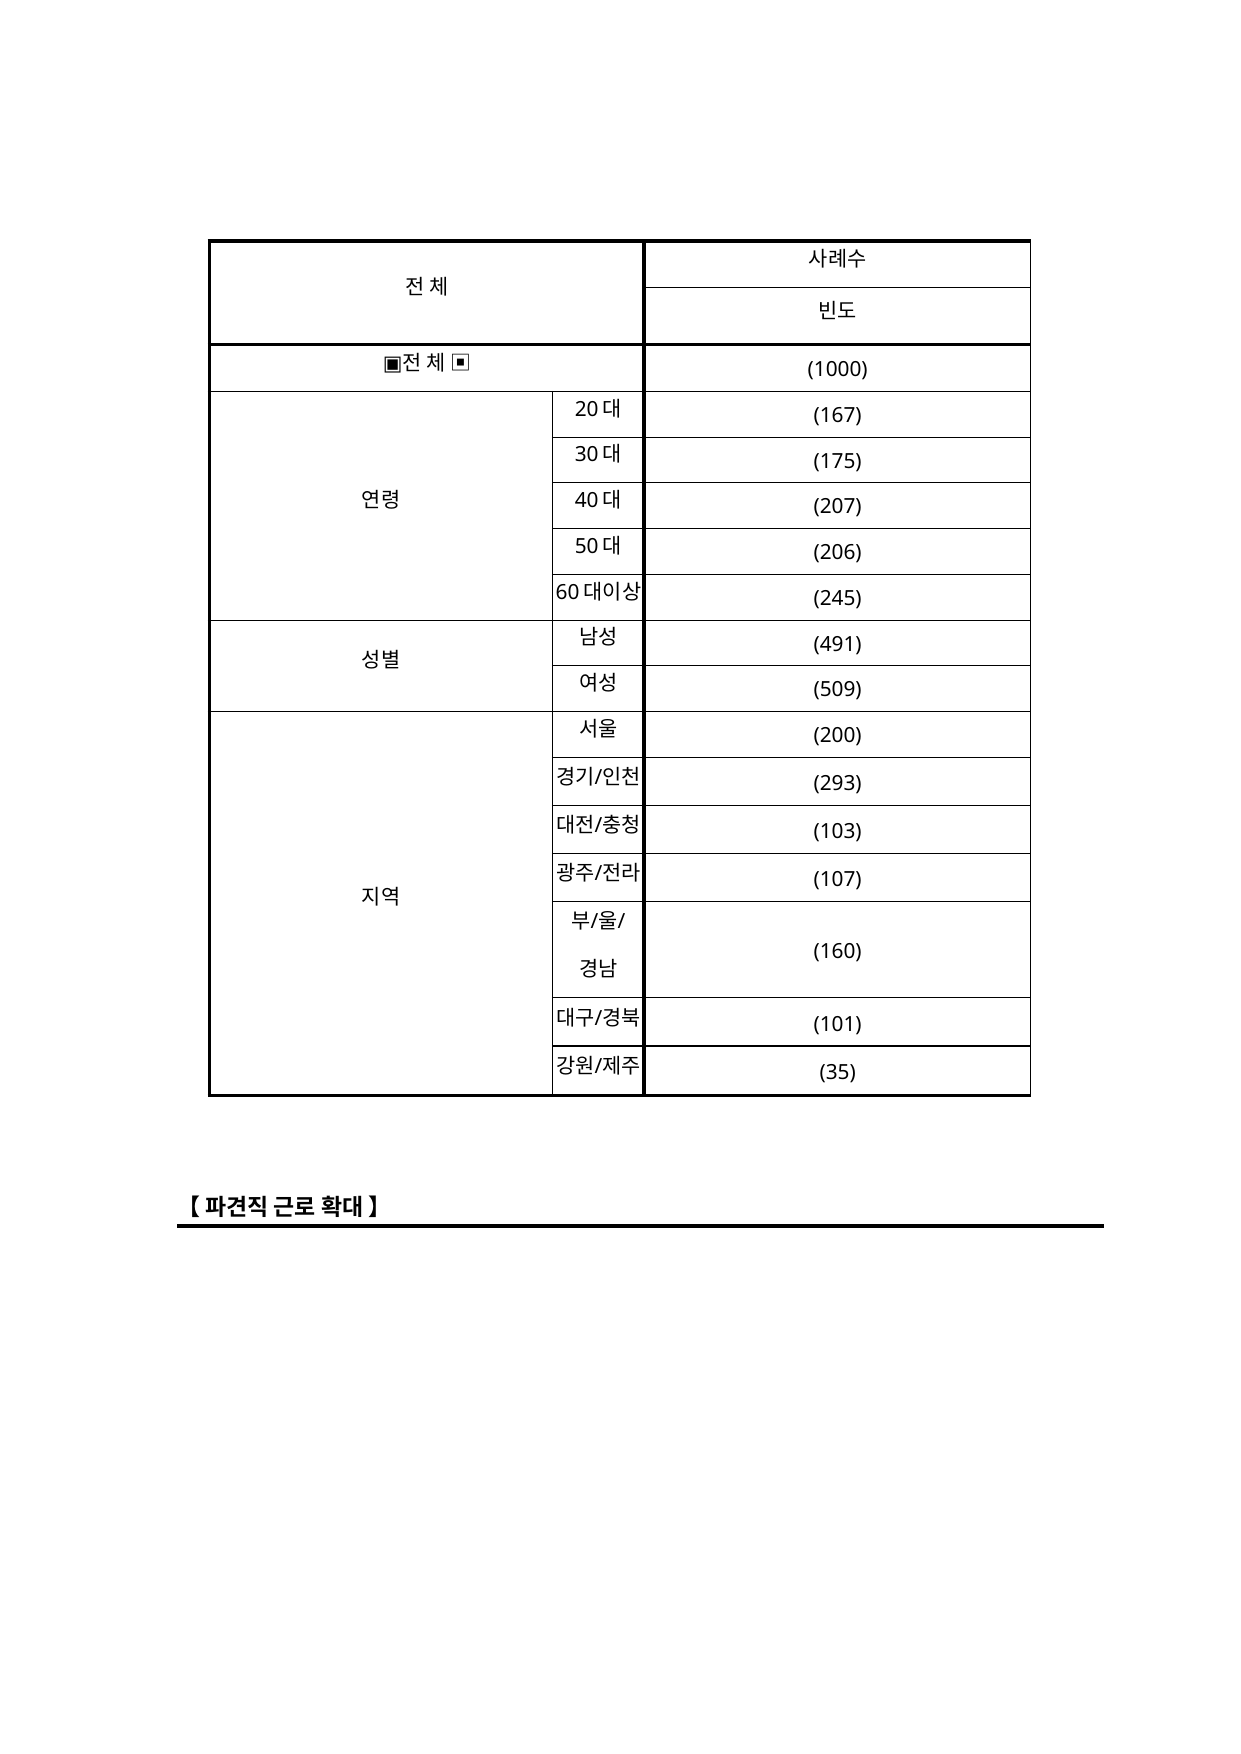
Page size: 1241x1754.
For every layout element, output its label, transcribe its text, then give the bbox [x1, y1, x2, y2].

table_cell 대전/충청 [553, 806, 642, 853]
table_cell 40대 [553, 483, 642, 528]
table_cell 강원/제주 [553, 1047, 642, 1093]
table_cell (1000) [646, 346, 1030, 391]
table_cell (491) [646, 621, 1030, 665]
table_cell (207) [646, 483, 1030, 528]
table_cell (35) [646, 1047, 1030, 1093]
table_cell 남성 [553, 621, 642, 665]
table_cell 경기/인천 [553, 758, 642, 804]
table_cell 서울 [553, 712, 642, 756]
table_cell (245) [646, 575, 1030, 619]
table_cell (167) [646, 392, 1030, 437]
table_cell 성별 [211, 621, 552, 711]
table_cell 30대 [553, 438, 642, 482]
table_cell ▣전 체 ▣ [211, 346, 642, 391]
table_cell (200) [646, 712, 1030, 756]
table_header 사례수 [646, 243, 1030, 287]
table_cell (107) [646, 854, 1030, 901]
table_cell (206) [646, 529, 1030, 574]
table_cell 지역 [211, 712, 552, 1093]
table_cell (293) [646, 758, 1030, 804]
table_cell 50대 [553, 529, 642, 574]
table_cell 연령 [211, 392, 552, 619]
table_cell (160) [646, 902, 1030, 997]
table_cell 광주/전라 [553, 854, 642, 901]
table_cell (175) [646, 438, 1030, 482]
table_cell 빈도 [646, 288, 1030, 343]
table_header 【 파견직 근로 확대 】 [177, 1187, 1103, 1224]
table_cell 60대이상 [553, 575, 642, 619]
table_cell (509) [646, 666, 1030, 711]
table_cell (103) [646, 806, 1030, 853]
table_header 전 체 [211, 243, 642, 343]
table_cell 부/울/경남 [553, 902, 642, 997]
table_cell (101) [646, 998, 1030, 1045]
table_cell 여성 [553, 666, 642, 711]
table_cell 대구/경북 [553, 998, 642, 1045]
table_cell 20대 [553, 392, 642, 437]
